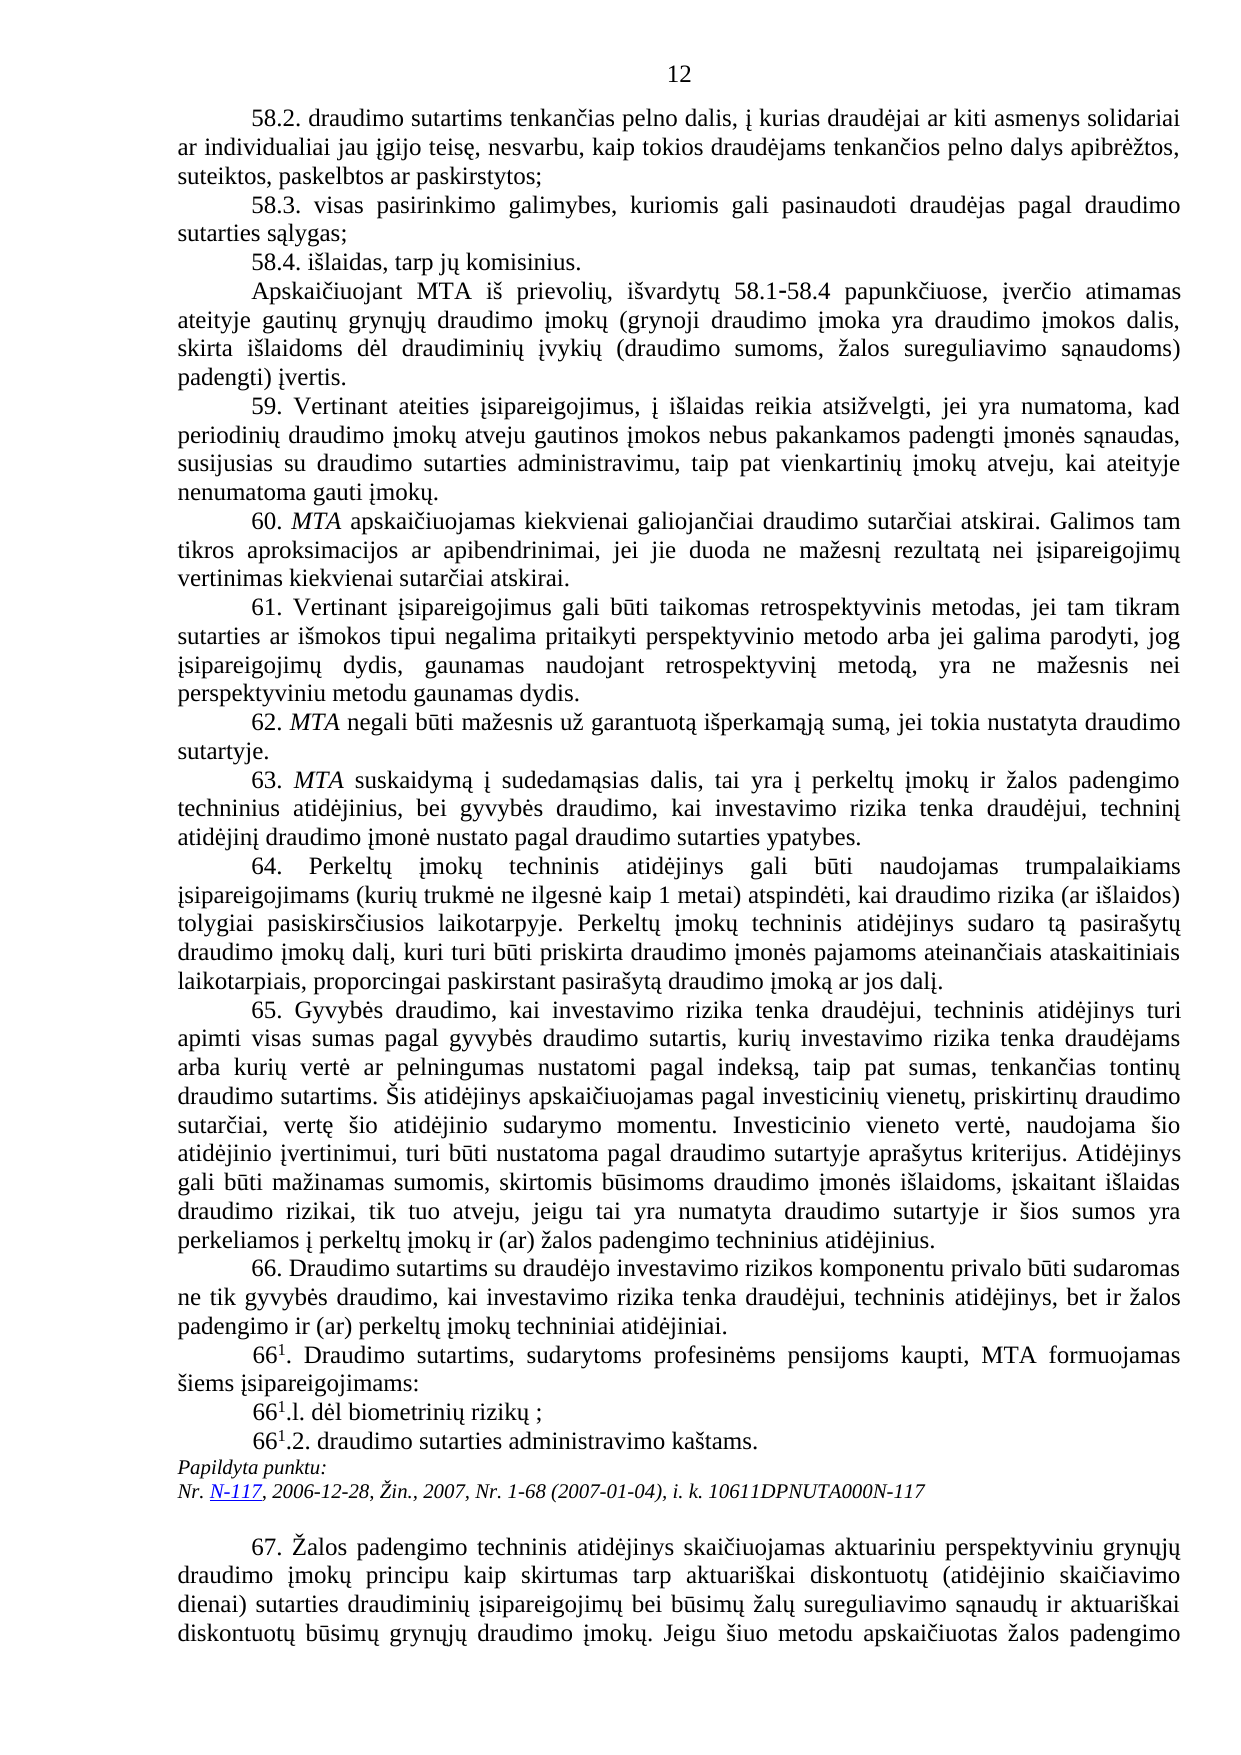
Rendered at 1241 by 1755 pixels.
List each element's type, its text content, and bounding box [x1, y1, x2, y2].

text 60. MTA apskaičiuojamas kiekvienai galiojančiai draudimo sutarčiai atskirai. Galimos tam tikros aproksimacijos ar apibendrinimai, jei jie duoda ne mažesnį rezultatą nei įsipareigojimų vertinimas kiekvienai sutarčiai atskirai. [177, 506, 1181, 592]
text Papildyta punktu: [177, 1455, 1181, 1479]
text 64. Perkeltų įmokų techninis atidėjinys gali būti naudojamas trumpalaikiams įsipareigojimams (kurių trukmė ne ilgesnė kaip 1 metai) atspindėti, kai draudimo rizika (ar išlaidos) tolygiai pasiskirsčiusios laikotarpyje. Perkeltų įmokų techninis atidėjinys sudaro tą pasirašytų draudimo įmokų dalį, kuri turi būti priskirta draudimo įmonės pajamoms ateinančiais ataskaitiniais laikotarpiais, proporcingai paskirstant pasirašytą draudimo įmoką ar jos dalį. [177, 851, 1181, 995]
text Apskaičiuojant MTA iš prievolių, išvardytų 58.1-58.4 papunkčiuose, įverčio atimamas ateityje gautinų grynųjų draudimo įmokų (grynoji draudimo įmoka yra draudimo įmokos dalis, skirta išlaidoms dėl draudiminių įvykių (draudimo sumoms, žalos sureguliavimo sąnaudoms) padengti) įvertis. [177, 276, 1181, 391]
text 63. MTA suskaidymą į sudedamąsias dalis, tai yra į perkeltų įmokų ir žalos padengimo techninius atidėjinius, bei gyvybės draudimo, kai investavimo rizika tenka draudėjui, techninį atidėjinį draudimo įmonė nustato pagal draudimo sutarties ypatybes. [177, 765, 1181, 851]
text 58.3. visas pasirinkimo galimybes, kuriomis gali pasinaudoti draudėjas pagal draudimo sutarties sąlygas; [177, 190, 1181, 247]
text 58.4. išlaidas, tarp jų komisinius. [177, 247, 1181, 276]
text 61. Vertinant įsipareigojimus gali būti taikomas retrospektyvinis metodas, jei tam tikram sutarties ar išmokos tipui negalima pritaikyti perspektyvinio metodo arba jei galima parodyti, jog įsipareigojimų dydis, gaunamas naudojant retrospektyvinį metodą, yra ne mažesnis nei perspektyviniu metodu gaunamas dydis. [177, 592, 1181, 707]
text Nr. N-117, 2006-12-28, Žin., 2007, Nr. 1-68 (2007-01-04), i. k. 10611DPNUTA000N-117 [177, 1479, 1181, 1503]
text 65. Gyvybės draudimo, kai investavimo rizika tenka draudėjui, techninis atidėjinys turi apimti visas sumas pagal gyvybės draudimo sutartis, kurių investavimo rizika tenka draudėjams arba kurių vertė ar pelningumas nustatomi pagal indeksą, taip pat sumas, tenkančias tontinų draudimo sutartims. Šis atidėjinys apskaičiuojamas pagal investicinių vienetų, priskirtinų draudimo sutarčiai, vertę šio atidėjinio sudarymo momentu. Investicinio vieneto vertė, naudojama šio atidėjinio įvertinimui, turi būti nustatoma pagal draudimo sutartyje aprašytus kriterijus. Atidėjinys gali būti mažinamas sumomis, skirtomis būsimoms draudimo įmonės išlaidoms, įskaitant išlaidas draudimo rizikai, tik tuo atveju, jeigu tai yra numatyta draudimo sutartyje ir šios sumos yra perkeliamos į perkeltų įmokų ir (ar) žalos padengimo techninius atidėjinius. [177, 995, 1181, 1253]
text 661.l. dėl biometrinių rizikų ; [177, 1397, 1181, 1426]
text 59. Vertinant ateities įsipareigojimus, į išlaidas reikia atsižvelgti, jei yra numatoma, kad periodinių draudimo įmokų atveju gautinos įmokos nebus pakankamos padengti įmonės sąnaudas, susijusias su draudimo sutarties administravimu, taip pat vienkartinių įmokų atveju, kai ateityje nenumatoma gauti įmokų. [177, 391, 1181, 506]
text 661. Draudimo sutartims, sudarytoms profesinėms pensijoms kaupti, MTA formuojamas šiems įsipareigojimams: [177, 1340, 1181, 1397]
text 66. Draudimo sutartims su draudėjo investavimo rizikos komponentu privalo būti sudaromas ne tik gyvybės draudimo, kai investavimo rizika tenka draudėjui, techninis atidėjinys, bet ir žalos padengimo ir (ar) perkeltų įmokų techniniai atidėjiniai. [177, 1253, 1181, 1340]
text 661.2. draudimo sutarties administravimo kaštams. [177, 1426, 1181, 1455]
text 62. MTA negali būti mažesnis už garantuotą išperkamąją sumą, jei tokia nustatyta draudimo sutartyje. [177, 707, 1181, 765]
text 67. Žalos padengimo techninis atidėjinys skaičiuojamas aktuariniu perspektyviniu grynųjų draudimo įmokų principu kaip skirtumas tarp aktuariškai diskontuotų (atidėjinio skaičiavimo dienai) sutarties draudiminių įsipareigojimų bei būsimų žalų sureguliavimo sąnaudų ir aktuariškai diskontuotų būsimų grynųjų draudimo įmokų. Jeigu šiuo metodu apskaičiuotas žalos padengimo [177, 1532, 1181, 1647]
text 58.2. draudimo sutartims tenkančias pelno dalis, į kurias draudėjai ar kiti asmenys solidariai ar individualiai jau įgijo teisę, nesvarbu, kaip tokios draudėjams tenkančios pelno dalys apibrėžtos, suteiktos, paskelbtos ar paskirstytos; [177, 103, 1181, 190]
